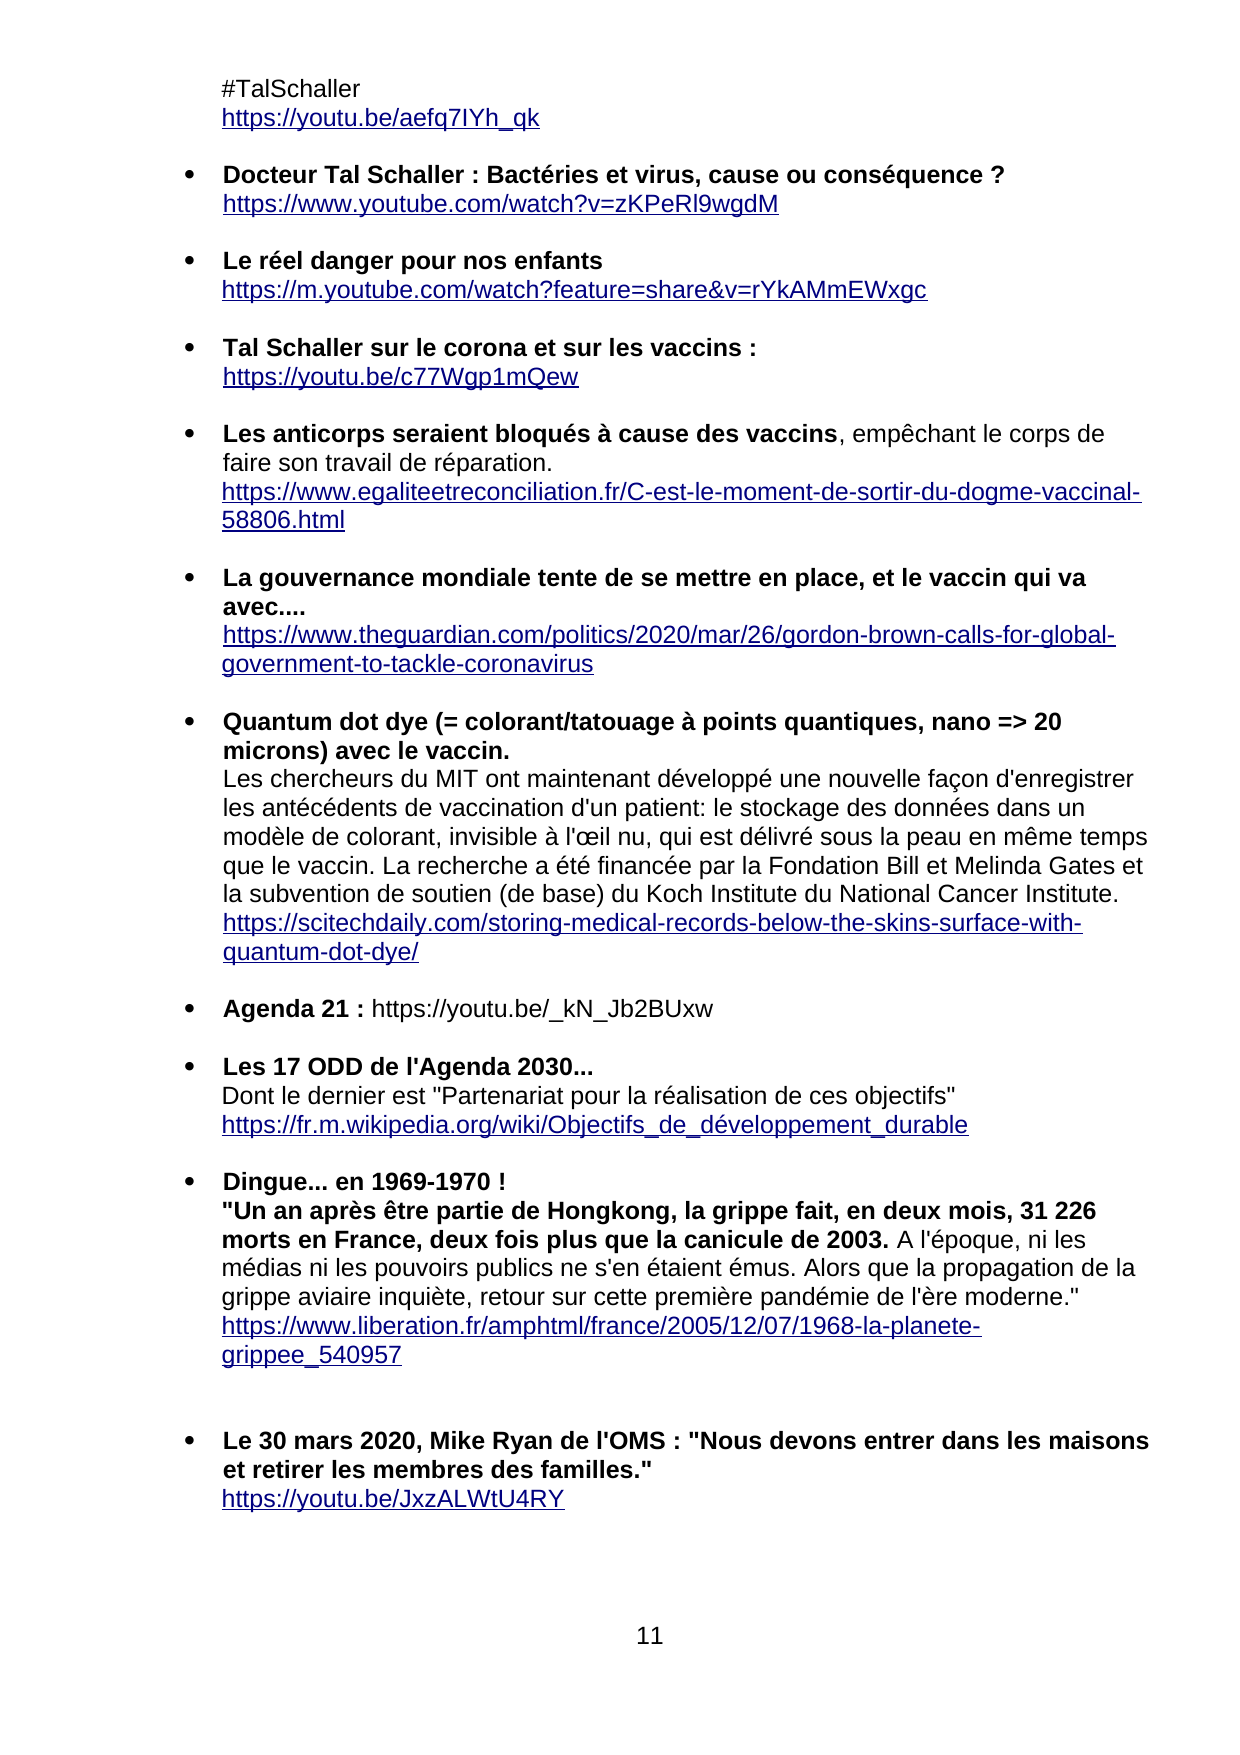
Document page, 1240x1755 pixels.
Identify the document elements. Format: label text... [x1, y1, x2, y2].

text Dont le dernier est "Partenariat pour la réalisation de ces objectifs" [148, 1081, 1152, 1109]
text https://fr.m.wikipedia.org/wiki/Objectifs_de_développement_durable [148, 1109, 1152, 1138]
list Le réel danger pour nos enfants [185, 246, 1152, 275]
list Dingue... en 1969-1970 ! [185, 1167, 1152, 1196]
text https://www.theguardian.com/politics/2020/mar/26/gordon-brown-calls-for-global-government-to-tackle-coronavirus [221, 621, 1152, 678]
text https://youtu.be/JxzALWtU4RY [148, 1483, 1152, 1512]
text https://youtu.be/aefq7IYh_qk [148, 102, 1152, 131]
text https://m.youtube.com/watch?feature=share&v=rYkAMmEWxgc [148, 275, 1152, 304]
list https://scitechdaily.com/storing-medical-records-below-the-skins-surface-with-quantum-dot-dye/ [223, 908, 1152, 966]
list https://youtu.be/c77Wgp1mQew [223, 362, 1152, 390]
list Les chercheurs du MIT ont maintenant développé une nouvelle façon d'enregistrer les antécédents de vaccination d'un patient: le stockage des données dans un modèle de colorant, invisible à l'œil nu, qui est délivré sous la peau en même temps que le vaccin. La recherche a été financée par la Fondation Bill et Melinda Gates et la subvention de soutien (de base) du Koch Institute du National Cancer Institute. [223, 764, 1152, 908]
list La gouvernance mondiale tente de se mettre en place, et le vaccin qui va avec.... [185, 563, 1152, 621]
list Docteur Tal Schaller : Bactéries et virus, cause ou conséquence ? https://www.youtube.com/watch?v=zKPeRl9wgdM [185, 160, 1152, 218]
list Quantum dot dye (= colorant/tatouage à points quantiques, nano => 20 microns) avec le vaccin. [185, 707, 1152, 764]
list Le 30 mars 2020, Mike Ryan de l'OMS : "Nous devons entrer dans les maisons et retirer les membres des familles." [185, 1426, 1152, 1483]
list Tal Schaller sur le corona et sur les vaccins : [185, 333, 1152, 362]
text #TalSchaller [148, 74, 1152, 102]
list Les anticorps seraient bloqués à cause des vaccins, empêchant le corps de faire son travail de réparation. [185, 419, 1152, 477]
list Agenda 21 : https://youtu.be/_kN_Jb2BUxw [185, 994, 1152, 1023]
text https://www.liberation.fr/amphtml/france/2005/12/07/1968-la-planete-grippee_540957 [221, 1311, 1152, 1368]
text https://www.egaliteetreconciliation.fr/C-est-le-moment-de-sortir-du-dogme-vaccinal-58806.html [221, 477, 1152, 534]
list Les 17 ODD de l'Agenda 2030... [185, 1052, 1152, 1081]
text "Un an après être partie de Hongkong, la grippe fait, en deux mois, 31 226 morts en France, deux fois plus que la canicule de 2003. A l'époque, ni les médias ni les pouvoirs publics ne s'en étaient émus. Alors que la propagation de la grippe aviaire inquiète, retour sur cette première pandémie de l'ère moderne." [221, 1196, 1152, 1311]
